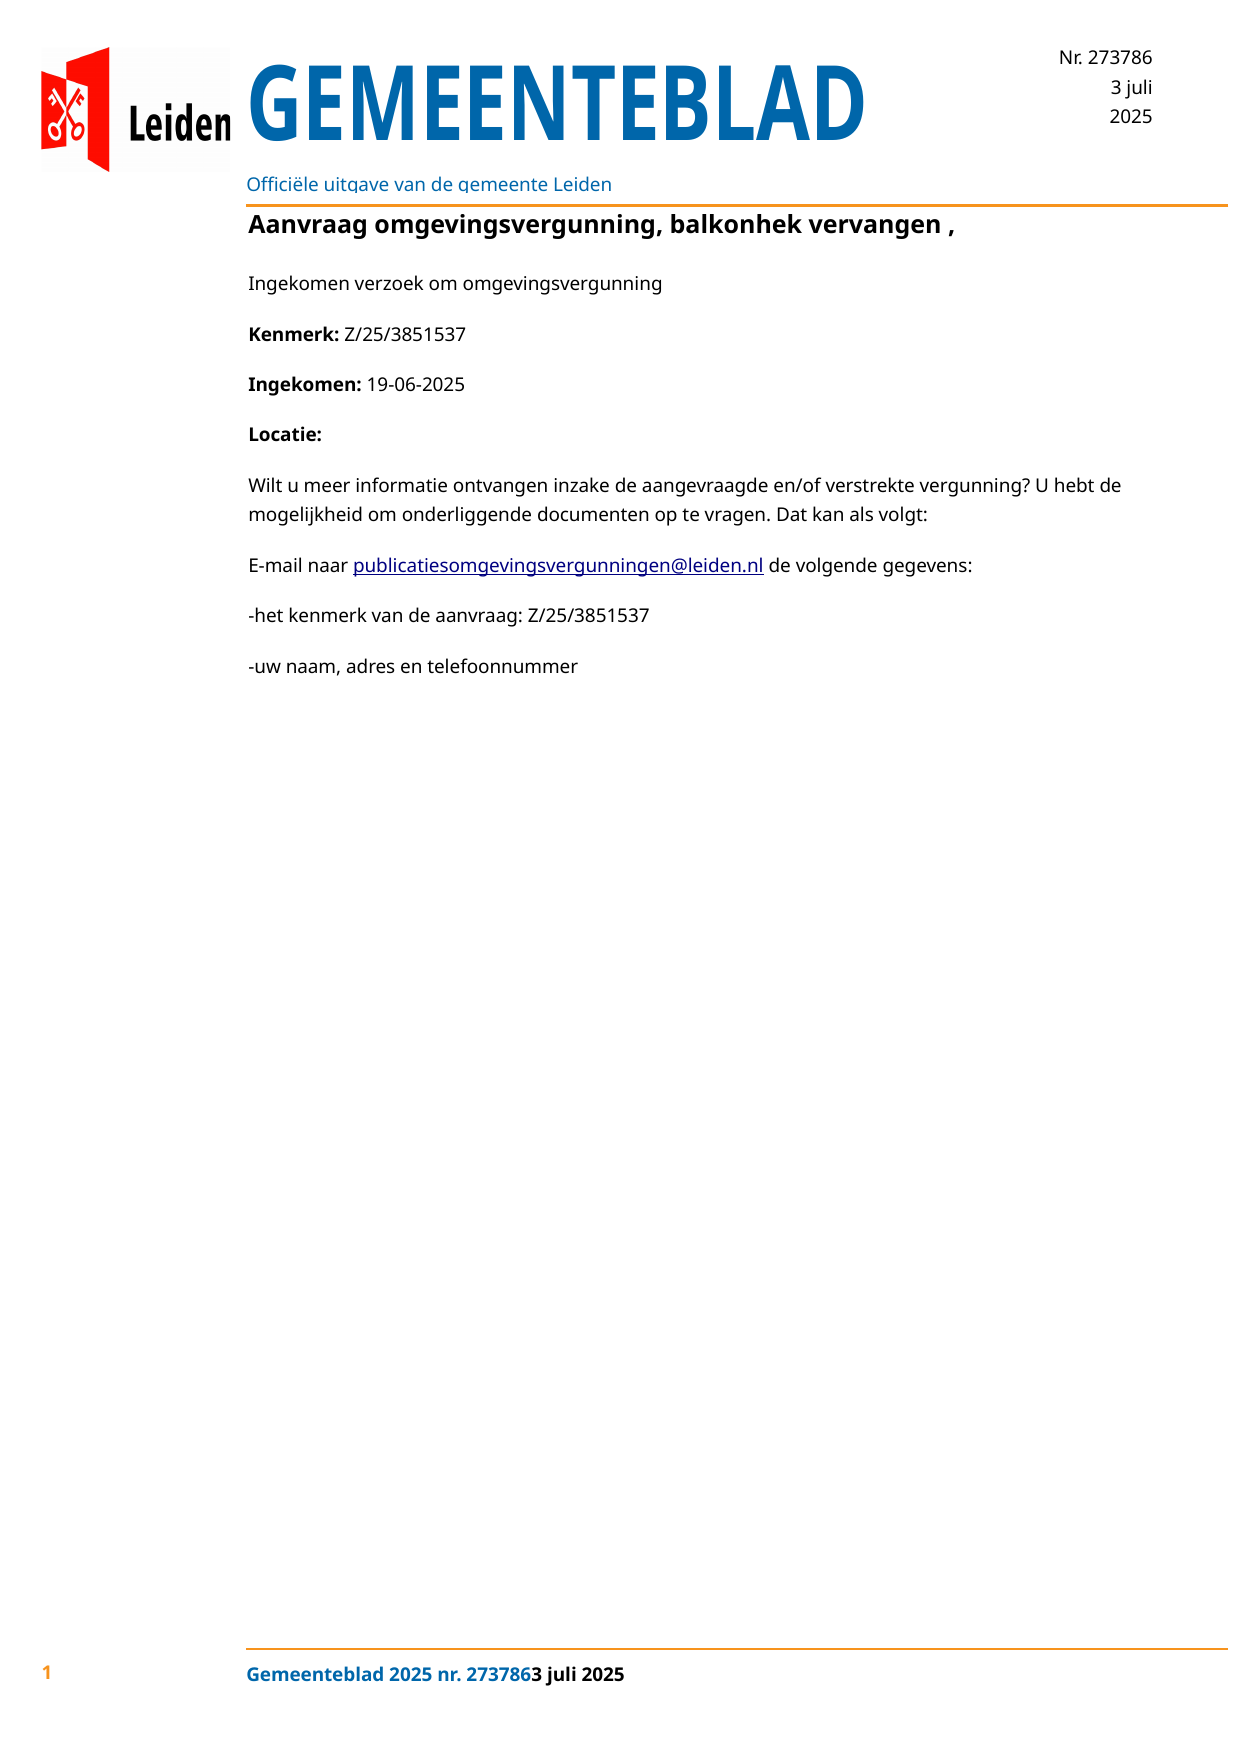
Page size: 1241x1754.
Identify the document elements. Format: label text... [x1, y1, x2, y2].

text -het kenmerk van de aanvraag: Z/25/3851537 [248, 602, 1152, 628]
text Locatie: [248, 422, 1152, 447]
text E-mail naar publicatiesomgevingsvergunningen@leiden.nl de volgende gegevens: [248, 552, 1152, 578]
text -uw naam, adres en telefoonnummer [248, 653, 1152, 678]
text Ingekomen verzoek om omgevingsvergunning [248, 270, 1152, 296]
picture [41, 47, 231, 172]
text Wilt u meer informatie ontvangen inzake de aangevraagde en/of verstrekte vergunning? U hebt de mogelijkheid om onderliggende documenten op te vragen. Dat kan als volgt: [248, 472, 1152, 527]
text Kenmerk: Z/25/3851537 [248, 321, 1152, 346]
text Aanvraag omgevingsvergunning, balkonhek vervangen , [248, 207, 1152, 241]
text Ingekomen: 19-06-2025 [248, 371, 1152, 397]
